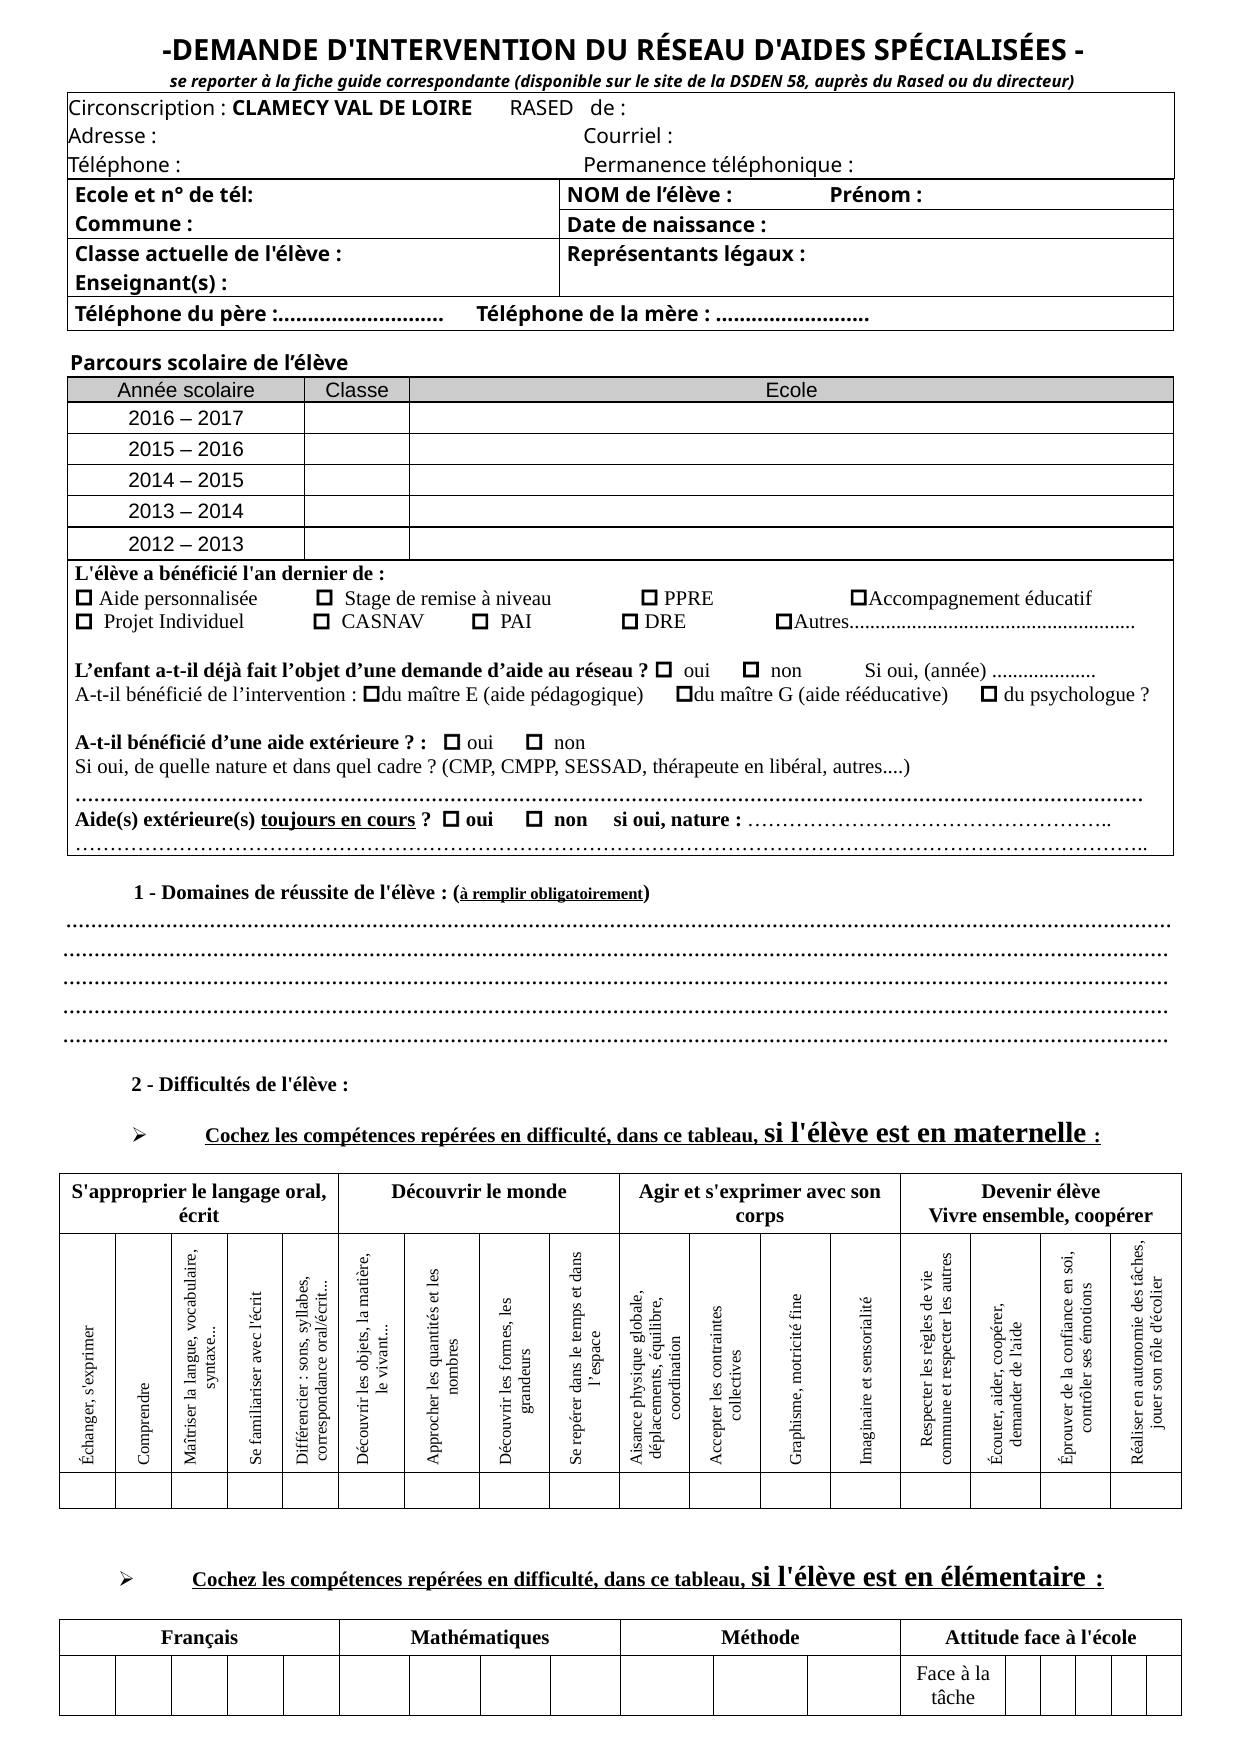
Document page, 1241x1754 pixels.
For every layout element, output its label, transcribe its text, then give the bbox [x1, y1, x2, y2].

text Téléphone : Permanence téléphonique : [68, 149, 1174, 178]
table_cell [228, 1656, 283, 1714]
table_cell [1112, 1656, 1146, 1714]
table_cell [901, 1473, 970, 1507]
table_cell [1147, 1656, 1181, 1714]
table_cell [550, 1473, 619, 1507]
text ................................................................................................................................................................................. [62, 1019, 1170, 1048]
table_cell [60, 1473, 115, 1507]
table_cell [410, 465, 1173, 495]
table_cell [305, 496, 409, 526]
table_cell Échanger, s'exprimer [60, 1234, 115, 1471]
text ................................................................................................................................................................................. [65, 904, 1181, 933]
table_cell Classe actuelle de l'élève : Enseignant(s) : [68, 239, 559, 296]
table_cell [1006, 1656, 1040, 1714]
table_cell Écouter, aider, coopérer, demander de l'aide [971, 1234, 1040, 1471]
table_cell Aisance physique globale, déplacements, équilibre, coordination [620, 1234, 689, 1471]
table_cell [481, 1656, 550, 1714]
table_cell [228, 1473, 282, 1507]
list Cochez les compétences repérées en difficulté, dans ce tableau, si l'élève est en maternelle : [131, 1115, 1117, 1148]
table_cell [60, 1656, 115, 1714]
table_cell [761, 1473, 830, 1507]
table_cell [621, 1656, 713, 1714]
table_cell [1076, 1656, 1111, 1714]
table_cell [971, 1473, 1040, 1507]
table_header Méthode [621, 1620, 900, 1654]
table_cell 2012 – 2013 [68, 528, 304, 559]
table_cell Découvrir les formes, les grandeurs [480, 1234, 549, 1471]
table_cell [714, 1656, 807, 1714]
text 2 - Difficultés de l'élève : [131, 1072, 1117, 1096]
table_cell 2013 – 2014 [68, 496, 304, 526]
table_header Attitude face à l'école [901, 1620, 1181, 1654]
table_header Année scolaire [68, 378, 304, 401]
table_cell [339, 1473, 404, 1507]
table_cell [172, 1656, 227, 1714]
text se reporter à la fiche guide correspondante (disponible sur le site de la DSDEN 58, auprès du Rased ou du directeur) [65, 69, 1181, 92]
text Adresse : Courriel : [68, 120, 1174, 149]
table_cell [410, 496, 1173, 526]
table_cell Imaginaire et sensorialité [831, 1234, 900, 1471]
table_cell [410, 528, 1173, 559]
table_cell Face à la tâche [901, 1656, 1005, 1714]
text ................................................................................................................................................................................. [62, 990, 1170, 1019]
table_header L'élève a bénéficié l'an dernier de :  Aide personnalisée Stage de remise à niveau  PPRE Accompagnement éducatif Projet Individuel CASNAV PAI  DRE Autres....................................................... L’enfant a-t-il déjà fait l’objet d’une demande d’aide au réseau ? oui non Si oui, (année) .................... A-t-il bénéficié de l’intervention : du maître E (aide pédagogique) du maître G (aide rééducative)  du psychologue ? A-t-il bénéficié d’une aide extérieure ? :  oui non Si oui, de quelle nature et dans quel cadre ? (CMP, CMPP, SESSAD, thérapeute en libéral, autres....) ........................................................................................................................................................................... Aide(s) extérieure(s) toujours en cours ?  oui non si oui, nature : …………………………………………….. ……………………………………………………………………………………………………………………………………….. [68, 561, 1173, 855]
text Circonscription : CLAMECY VAL DE LOIRE RASED de : [68, 93, 1174, 120]
table_cell Différencier : sons, syllabes, correspondance oral/écrit... [283, 1234, 338, 1471]
text Parcours scolaire de l’élève [70, 348, 1181, 376]
table_cell Respecter les règles de vie commune et respecter les autres [901, 1234, 970, 1471]
table_cell [1041, 1656, 1075, 1714]
table_cell Accepter les contraintes collectives [690, 1234, 760, 1471]
table_header Découvrir le monde [339, 1174, 619, 1233]
table_header Mathématiques [340, 1620, 620, 1654]
table_cell Découvrir les objets, la matière, le vivant... [339, 1234, 404, 1471]
table_header Ecole [410, 378, 1173, 401]
table_cell [410, 403, 1173, 433]
table_cell [410, 1656, 480, 1714]
table_cell Maîtriser la langue, vocabulaire, syntaxe... [172, 1234, 227, 1471]
table_cell Représentants légaux : [560, 239, 1173, 296]
table_cell Téléphone du père :............................ Téléphone de la mère : .......................... [68, 297, 1173, 330]
table_cell 2015 – 2016 [68, 434, 304, 464]
table_cell Graphisme, motricité fine [761, 1234, 830, 1471]
table_cell Éprouver de la confiance en soi, contrôler ses émotions [1041, 1234, 1110, 1471]
table_cell Approcher les quantités et les nombres [405, 1234, 479, 1471]
table_cell [305, 434, 409, 464]
text ................................................................................................................................................................................. [62, 961, 1170, 990]
table_cell [305, 403, 409, 433]
list Cochez les compétences repérées en difficulté, dans ce tableau, si l'élève est en élémentaire : [118, 1551, 1116, 1594]
table_cell [116, 1473, 171, 1507]
table_cell 2014 – 2015 [68, 465, 304, 495]
table_cell Se repérer dans le temps et dans l’espace [550, 1234, 619, 1471]
text -DEMANDE D'INTERVENTION DU RÉSEAU D'AIDES SPÉCIALISÉES - [65, 29, 1181, 69]
table_cell 2016 – 2017 [68, 403, 304, 433]
table_header Devenir élève Vivre ensemble, coopérer [901, 1174, 1181, 1233]
table_header S'approprier le langage oral, écrit [60, 1174, 338, 1233]
table_cell [808, 1656, 900, 1714]
table_cell [551, 1656, 620, 1714]
text ................................................................................................................................................................................. [62, 933, 1170, 961]
table_header NOM de l’élève : Prénom : [560, 180, 1173, 209]
table_header Ecole et n° de tél: Commune : [68, 180, 559, 238]
table_header Français [60, 1620, 339, 1654]
table_cell [172, 1473, 227, 1507]
table_cell [284, 1656, 339, 1714]
table_cell Date de naissance : [560, 210, 1173, 238]
table_cell [410, 434, 1173, 464]
table_header Agir et s'exprimer avec son corps [620, 1174, 900, 1233]
text 1 - Domaines de réussite de l'élève : (à remplir obligatoirement) [133, 880, 1181, 904]
table_cell [1041, 1473, 1110, 1507]
table_cell Se familiariser avec l'écrit [228, 1234, 282, 1471]
table_cell [1111, 1473, 1181, 1507]
table_cell [340, 1656, 409, 1714]
table_cell [620, 1473, 689, 1507]
table_cell [405, 1473, 479, 1507]
table_header Classe [305, 378, 409, 401]
table_cell [283, 1473, 338, 1507]
table_cell [116, 1656, 171, 1714]
table_cell Comprendre [116, 1234, 171, 1471]
table_cell [831, 1473, 900, 1507]
table_cell [305, 465, 409, 495]
table_cell [305, 528, 409, 559]
table_cell Réaliser en autonomie des tâches, jouer son rôle d'écolier [1111, 1234, 1181, 1471]
table_cell [480, 1473, 549, 1507]
table_cell [690, 1473, 760, 1507]
